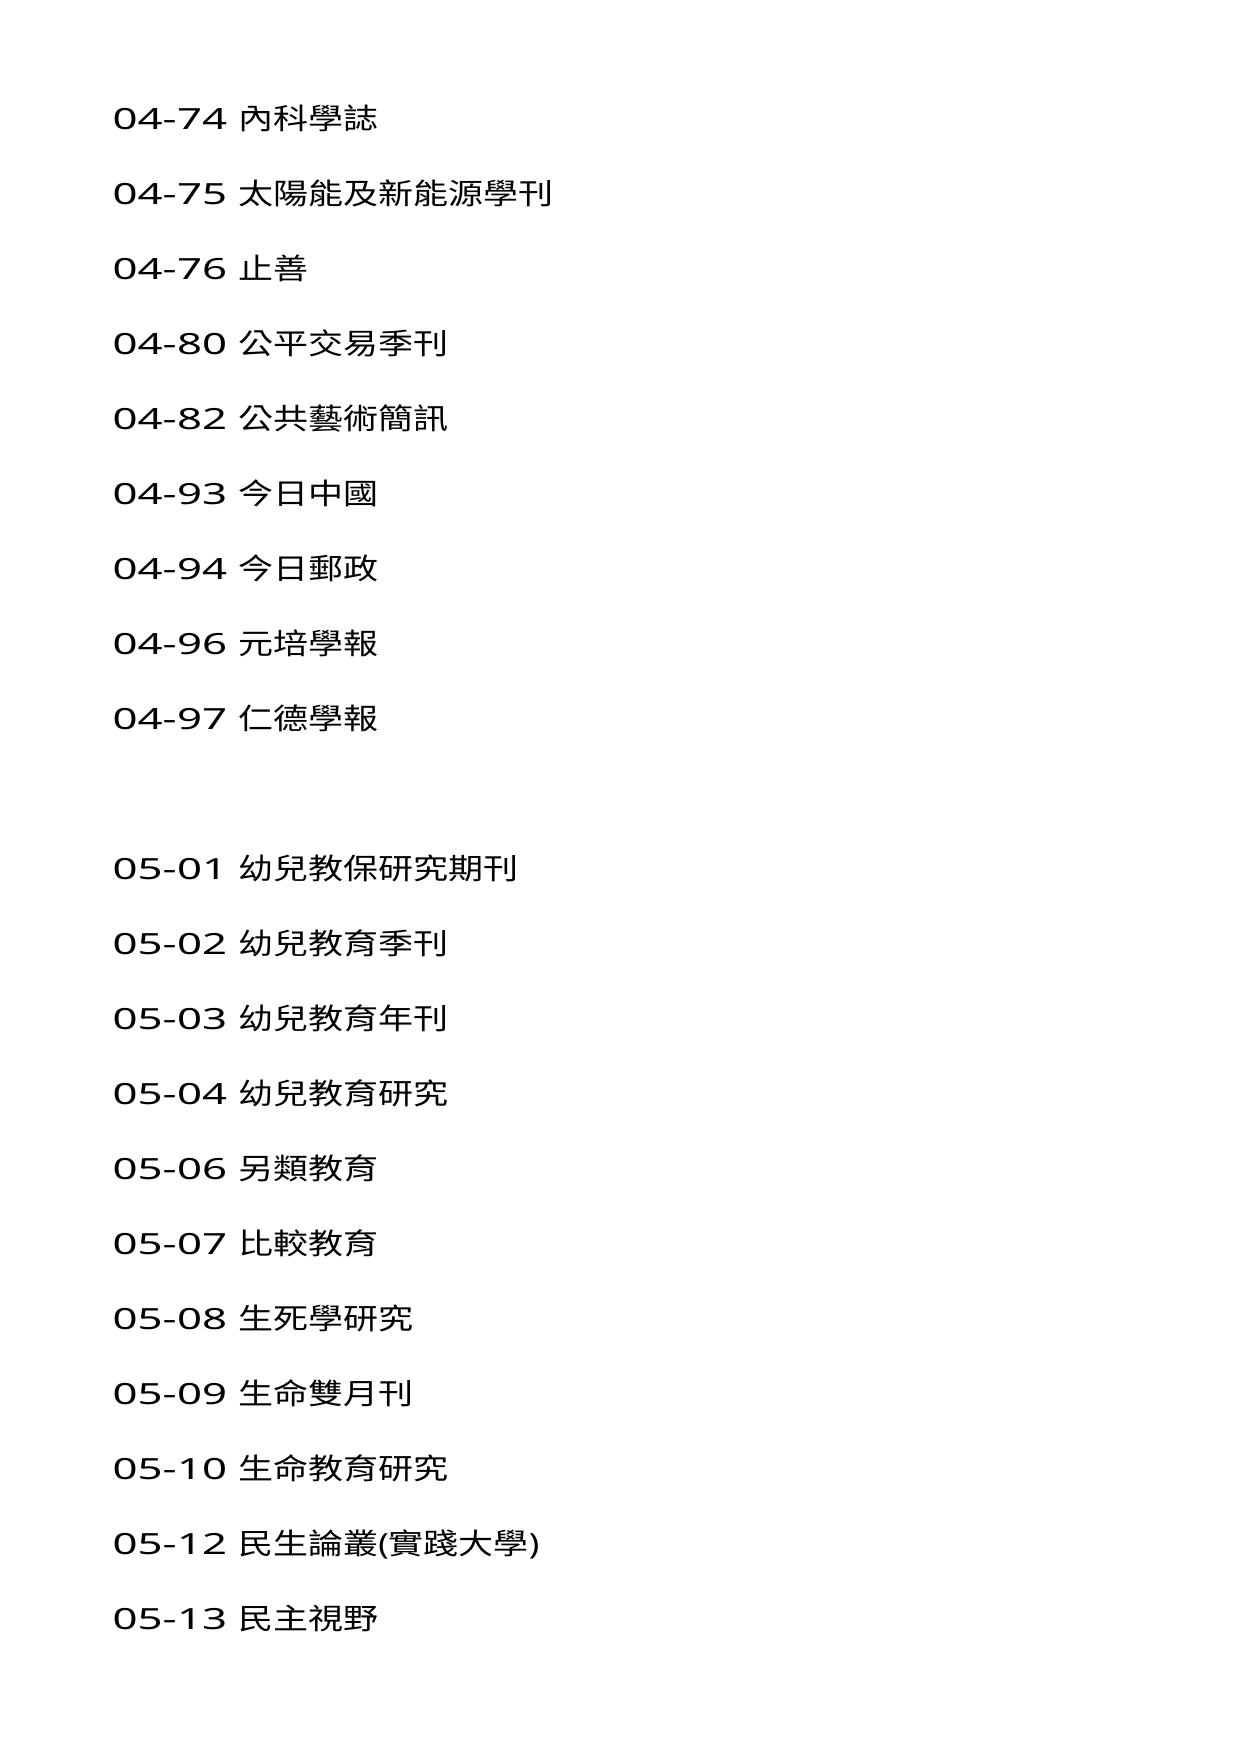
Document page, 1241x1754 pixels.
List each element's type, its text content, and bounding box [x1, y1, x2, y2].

text 05-01 幼兒教保研究期刊 [112, 829, 1200, 904]
text 05-08 生死學研究 [112, 1279, 1200, 1354]
text 05-02 幼兒教育季刊 [112, 904, 1200, 979]
text 04-82 公共藝術簡訊 [112, 379, 1200, 454]
text 04-97 仁德學報 [112, 679, 1200, 754]
text 05-06 另類教育 [112, 1129, 1200, 1204]
text 04-76 止善 [112, 229, 1200, 304]
text 04-93 今日中國 [112, 454, 1200, 529]
text 04-75 太陽能及新能源學刊 [112, 154, 1200, 229]
text 04-80 公平交易季刊 [112, 304, 1200, 379]
text 05-04 幼兒教育研究 [112, 1054, 1200, 1129]
text 04-94 今日郵政 [112, 529, 1200, 604]
text 05-10 生命教育研究 [112, 1429, 1200, 1504]
text 04-74 內科學誌 [112, 79, 1200, 154]
text 05-09 生命雙月刊 [112, 1354, 1200, 1429]
text 05-12 民生論叢(實踐大學) [112, 1504, 1200, 1579]
text 05-03 幼兒教育年刊 [112, 979, 1200, 1054]
text 05-07 比較教育 [112, 1204, 1200, 1279]
text 05-13 民主視野 [112, 1579, 1200, 1654]
text 04-96 元培學報 [112, 604, 1200, 679]
